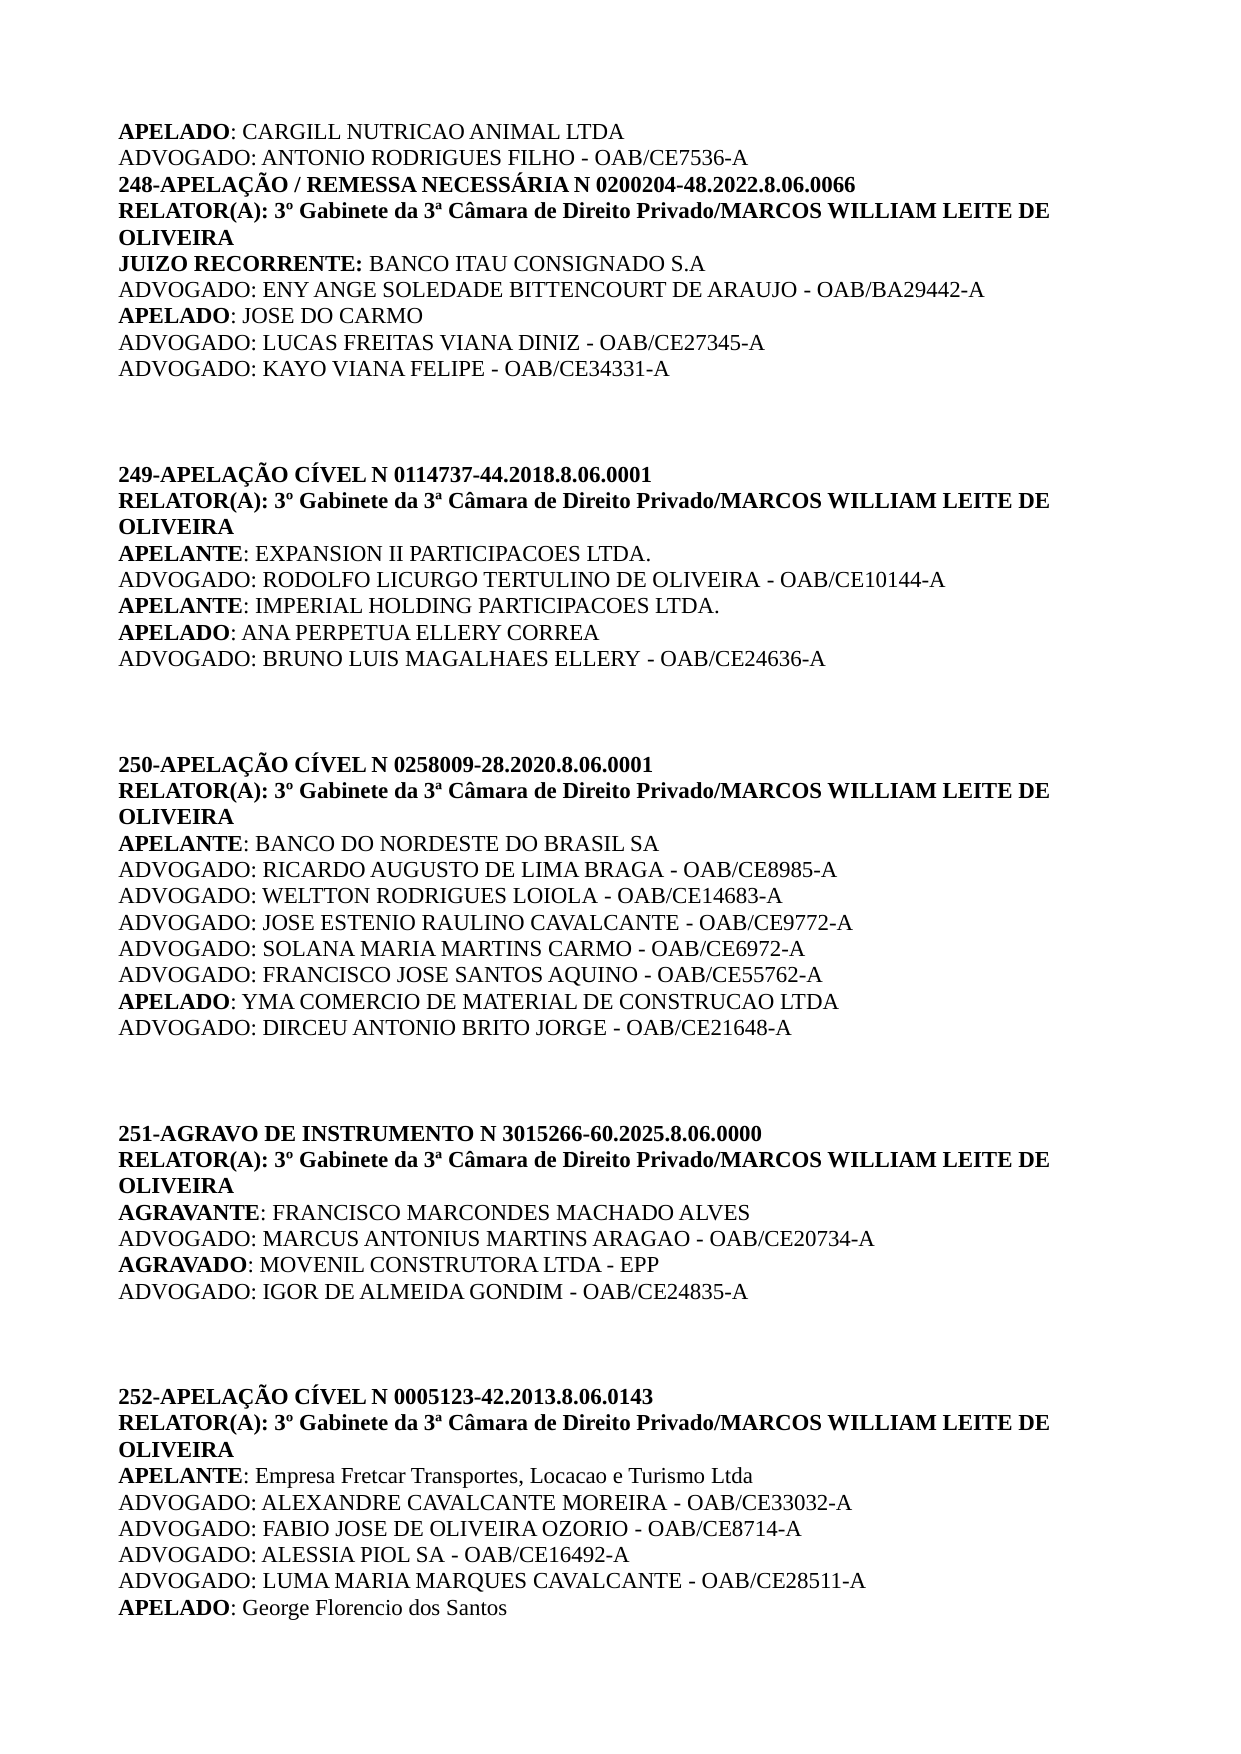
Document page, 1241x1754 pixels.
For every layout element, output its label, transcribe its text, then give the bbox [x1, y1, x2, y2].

text APELADO: CARGILL NUTRICAO ANIMAL LTDA ADVOGADO: ANTONIO RODRIGUES FILHO - OAB/CE7536-A 248-APELAÇÃO / REMESSA NECESSÁRIA N 0200204-48.2022.8.06.0066 RELATOR(A): 3º Gabinete da 3ª Câmara de Direito Privado/MARCOS WILLIAM LEITE DE OLIVEIRA JUIZO RECORRENTE: BANCO ITAU CONSIGNADO S.A ADVOGADO: ENY ANGE SOLEDADE BITTENCOURT DE ARAUJO - OAB/BA29442-A APELADO: JOSE DO CARMO ADVOGADO: LUCAS FREITAS VIANA DINIZ - OAB/CE27345-A ADVOGADO: KAYO VIANA FELIPE - OAB/CE34331-A 249-APELAÇÃO CÍVEL N 0114737-44.2018.8.06.0001 RELATOR(A): 3º Gabinete da 3ª Câmara de Direito Privado/MARCOS WILLIAM LEITE DE OLIVEIRA APELANTE: EXPANSION II PARTICIPACOES LTDA. ADVOGADO: RODOLFO LICURGO TERTULINO DE OLIVEIRA - OAB/CE10144-A APELANTE: IMPERIAL HOLDING PARTICIPACOES LTDA. APELADO: ANA PERPETUA ELLERY CORREA ADVOGADO: BRUNO LUIS MAGALHAES ELLERY - OAB/CE24636-A 250-APELAÇÃO CÍVEL N 0258009-28.2020.8.06.0001 RELATOR(A): 3º Gabinete da 3ª Câmara de Direito Privado/MARCOS WILLIAM LEITE DE OLIVEIRA APELANTE: BANCO DO NORDESTE DO BRASIL SA ADVOGADO: RICARDO AUGUSTO DE LIMA BRAGA - OAB/CE8985-A ADVOGADO: WELTTON RODRIGUES LOIOLA - OAB/CE14683-A ADVOGADO: JOSE ESTENIO RAULINO CAVALCANTE - OAB/CE9772-A ADVOGADO: SOLANA MARIA MARTINS CARMO - OAB/CE6972-A ADVOGADO: FRANCISCO JOSE SANTOS AQUINO - OAB/CE55762-A APELADO: YMA COMERCIO DE MATERIAL DE CONSTRUCAO LTDA ADVOGADO: DIRCEU ANTONIO BRITO JORGE - OAB/CE21648-A 251-AGRAVO DE INSTRUMENTO N 3015266-60.2025.8.06.0000 RELATOR(A): 3º Gabinete da 3ª Câmara de Direito Privado/MARCOS WILLIAM LEITE DE OLIVEIRA AGRAVANTE: FRANCISCO MARCONDES MACHADO ALVES ADVOGADO: MARCUS ANTONIUS MARTINS ARAGAO - OAB/CE20734-A AGRAVADO: MOVENIL CONSTRUTORA LTDA - EPP ADVOGADO: IGOR DE ALMEIDA GONDIM - OAB/CE24835-A 252-APELAÇÃO CÍVEL N 0005123-42.2013.8.06.0143 RELATOR(A): 3º Gabinete da 3ª Câmara de Direito Privado/MARCOS WILLIAM LEITE DE OLIVEIRA APELANTE: Empresa Fretcar Transportes, Locacao e Turismo Ltda ADVOGADO: ALEXANDRE CAVALCANTE MOREIRA - OAB/CE33032-A ADVOGADO: FABIO JOSE DE OLIVEIRA OZORIO - OAB/CE8714-A ADVOGADO: ALESSIA PIOL SA - OAB/CE16492-A ADVOGADO: LUMA MARIA MARQUES CAVALCANTE - OAB/CE28511-A APELADO: George Florencio dos Santos [118, 118, 1122, 1620]
